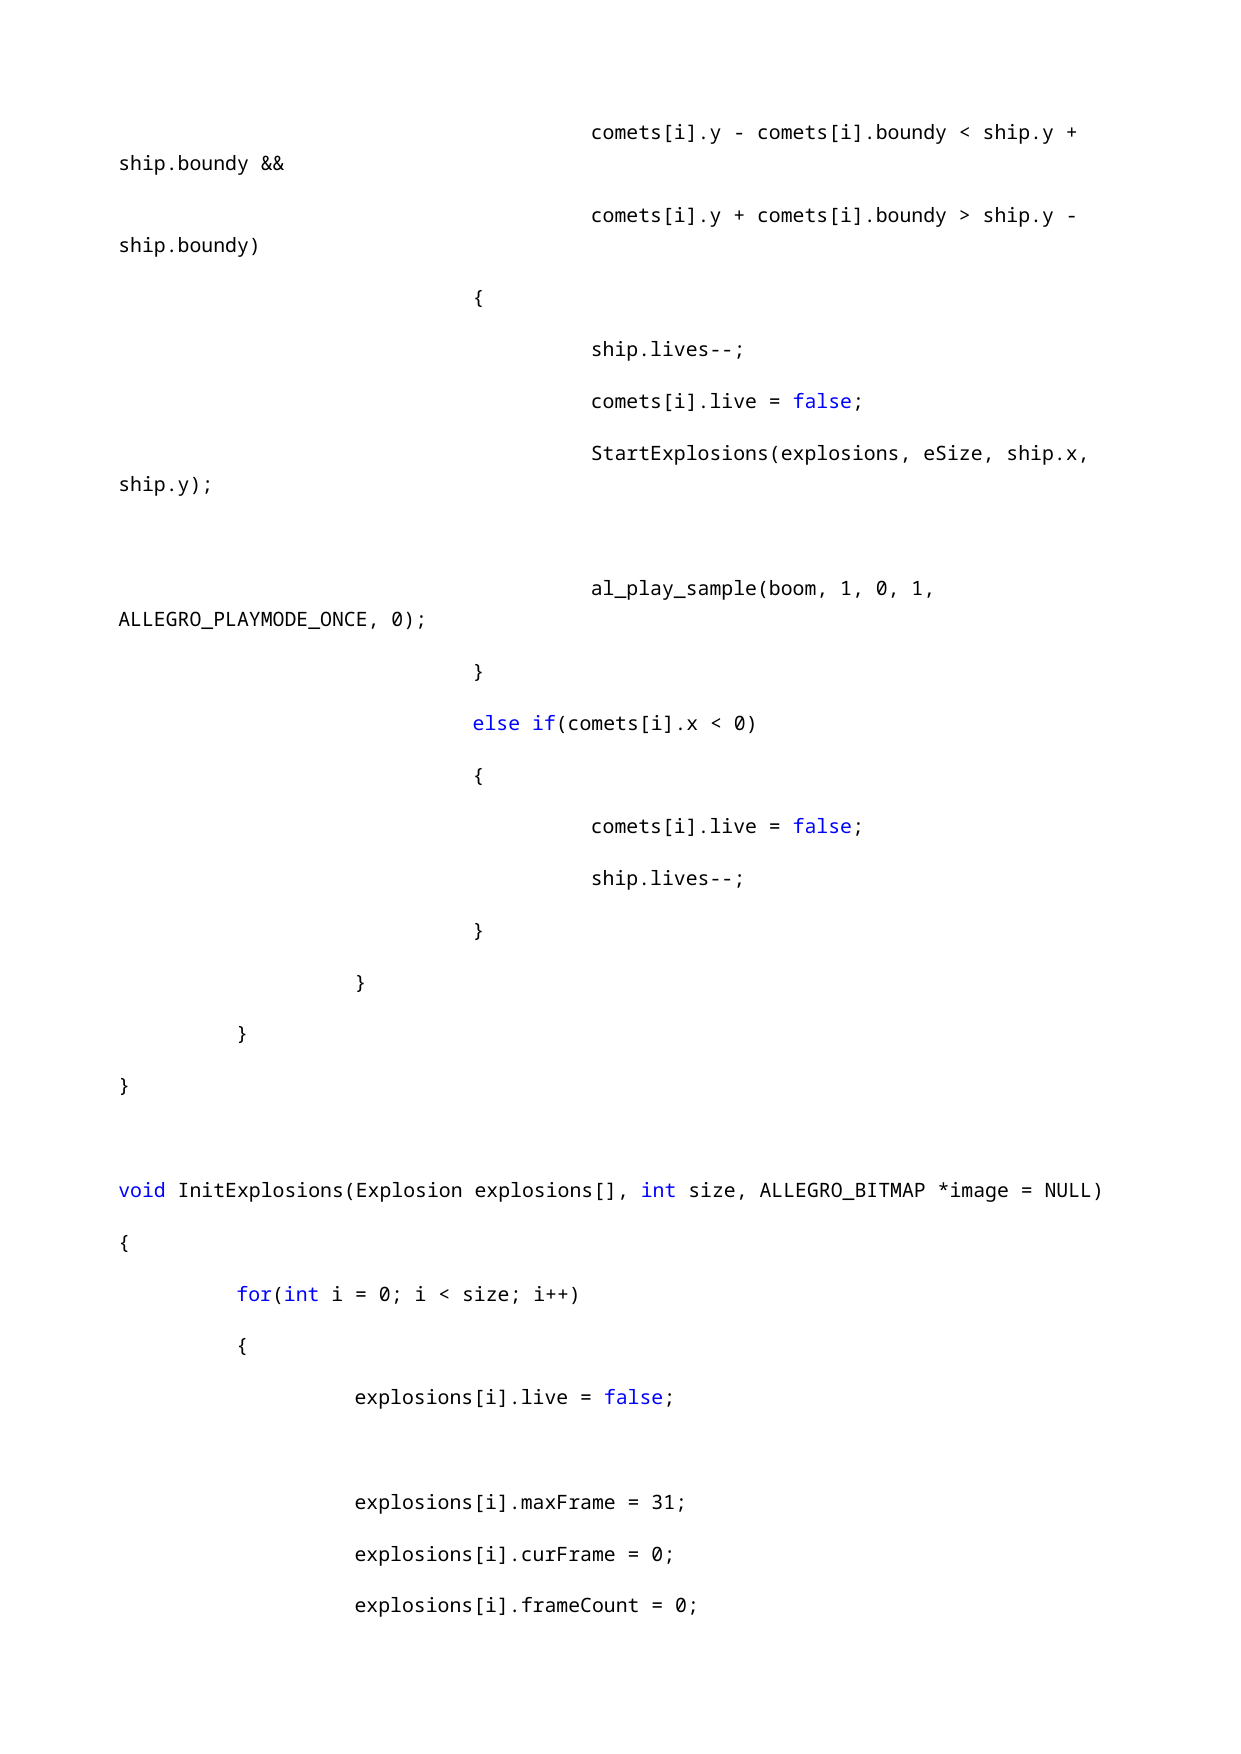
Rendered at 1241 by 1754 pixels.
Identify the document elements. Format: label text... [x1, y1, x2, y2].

text explosions[i].live = false; [118, 1383, 1122, 1410]
text comets[i].live = false; [118, 813, 1122, 839]
text } [118, 1071, 1122, 1098]
text { [118, 1228, 1122, 1255]
text explosions[i].frameCount = 0; [118, 1592, 1122, 1619]
text void InitExplosions(Explosion explosions[], int size, ALLEGRO_BITMAP *image = NULL) [118, 1176, 1122, 1203]
text } [118, 1020, 1122, 1047]
text { [118, 283, 1122, 311]
text for(int i = 0; i < size; i++) [118, 1280, 1122, 1307]
text ship.lives--; [118, 335, 1122, 362]
text ship.lives--; [118, 864, 1122, 891]
text else if(comets[i].x < 0) [118, 709, 1122, 736]
text } [118, 916, 1122, 943]
text } [118, 968, 1122, 995]
text al_play_sample(boom, 1, 0, 1, ALLEGRO_PLAYMODE_ONCE, 0); [118, 574, 1122, 632]
text comets[i].y + comets[i].boundy > ship.y - ship.boundy) [118, 201, 1122, 259]
text explosions[i].maxFrame = 31; [118, 1488, 1122, 1515]
text { [118, 761, 1122, 788]
text comets[i].y - comets[i].boundy < ship.y + ship.boundy && [118, 118, 1122, 176]
text { [118, 1332, 1122, 1358]
text explosions[i].curFrame = 0; [118, 1540, 1122, 1567]
text } [118, 657, 1122, 684]
text comets[i].live = false; [118, 387, 1122, 414]
text StartExplosions(explosions, eSize, ship.x, ship.y); [118, 439, 1122, 497]
